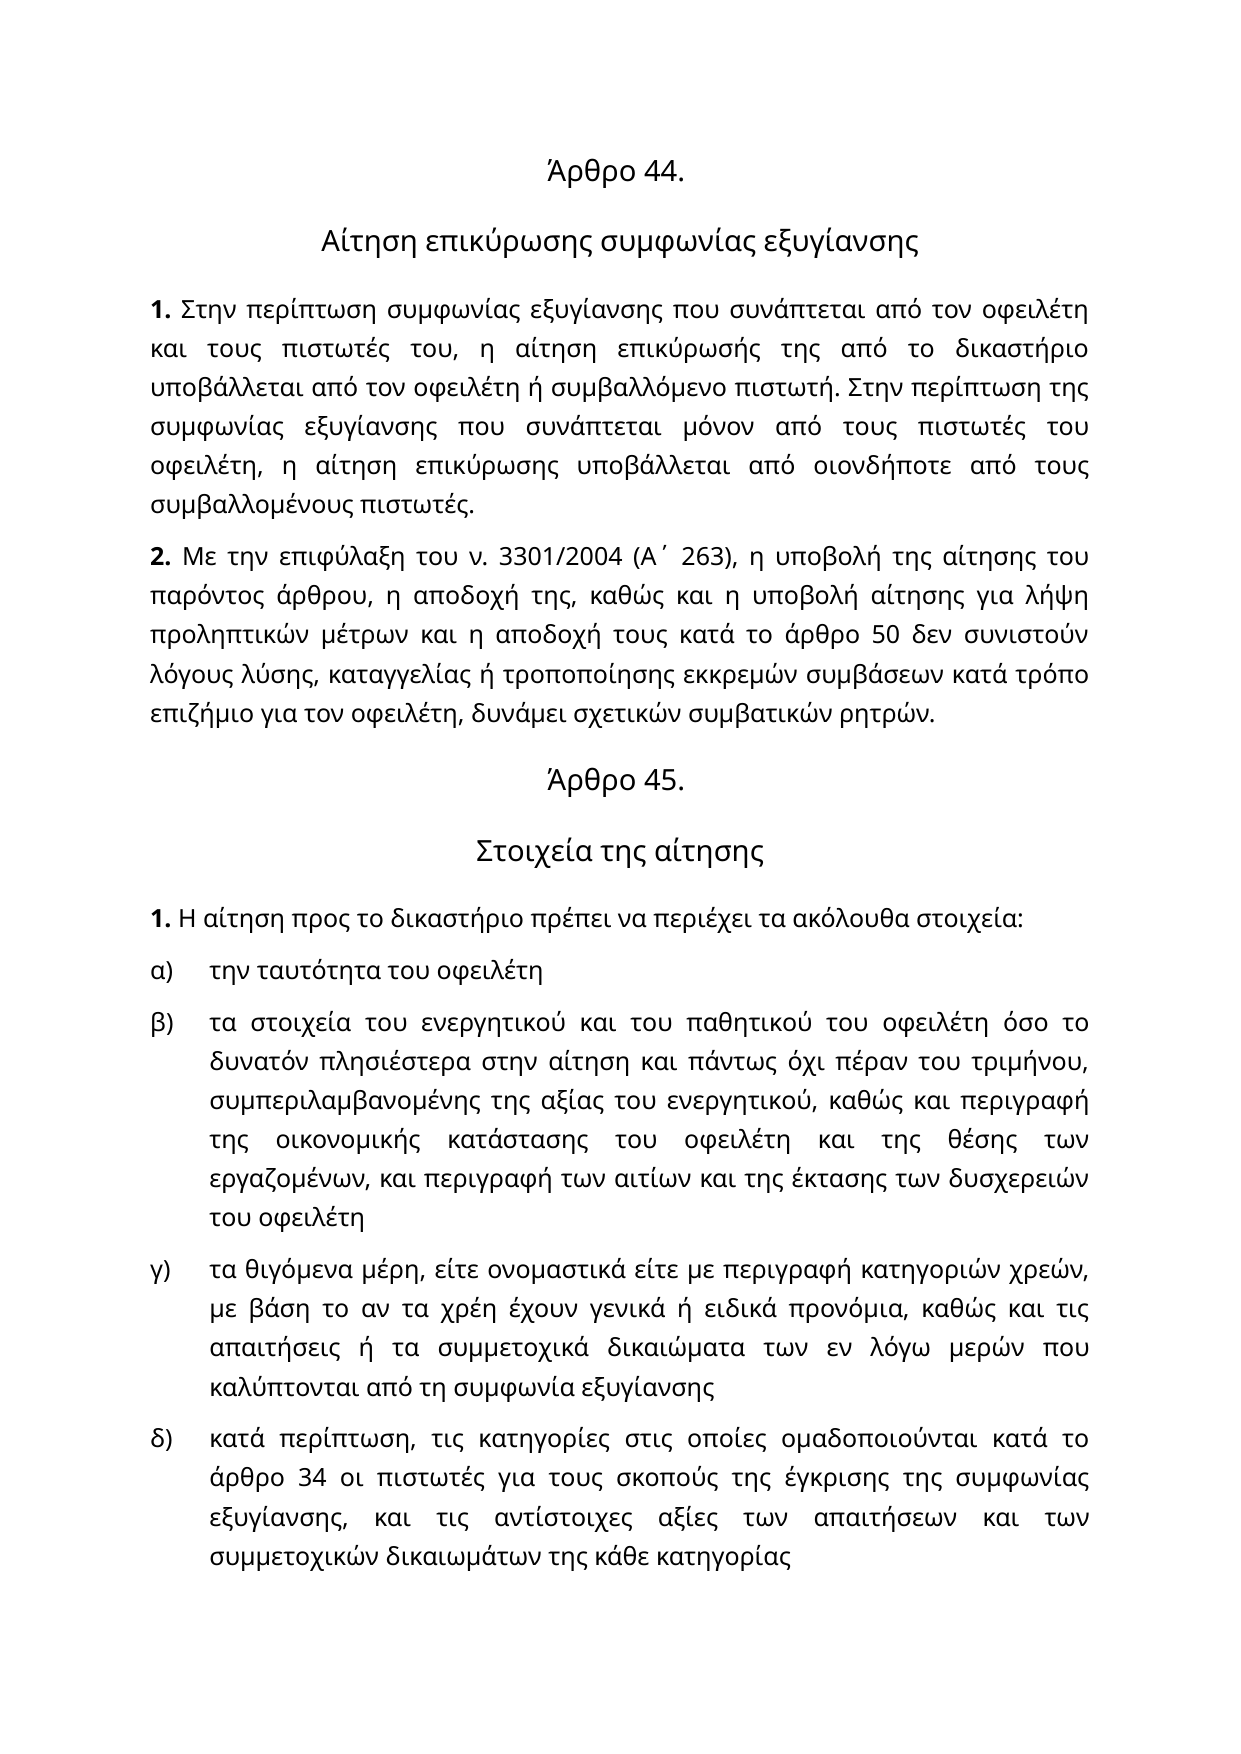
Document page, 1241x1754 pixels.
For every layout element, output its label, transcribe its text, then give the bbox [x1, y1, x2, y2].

text 1. Η αίτηση προς το δικαστήριο πρέπει να περιέχει τα ακόλουθα στοιχεία: [150, 901, 1090, 935]
subtitle Αίτηση επικύρωσης συμφωνίας εξυγίανσης [150, 221, 1090, 260]
text 2. Με την επιφύλαξη του ν. 3301/2004 (Α΄ 263), η υποβολή της αίτησης του παρόντος άρθρου, η αποδοχή της, καθώς και η υποβολή αίτησης για λήψη προληπτικών μέτρων και η αποδοχή τους κατά το άρθρο 50 δεν συνιστούν λόγους λύσης, καταγγελίας ή τροποποίησης εκκρεμών συμβάσεων κατά τρόπο επιζήμιο για τον οφειλέτη, δυνάμει σχετικών συμβατικών ρητρών. [150, 539, 1090, 729]
list γ) τα θιγόμενα μέρη, είτε ονομαστικά είτε με περιγραφή κατηγοριών χρεών, με βάση το αν τα χρέη έχουν γενικά ή ειδικά προνόμια, καθώς και τις απαιτήσεις ή τα συμμετοχικά δικαιώματα των εν λόγω μερών που καλύπτονται από τη συμφωνία εξυγίανσης [150, 1252, 1090, 1403]
subtitle Άρθρο 45. [150, 759, 1090, 799]
subtitle Άρθρο 44. [150, 150, 1090, 190]
list β) τα στοιχεία του ενεργητικού και του παθητικού του οφειλέτη όσο το δυνατόν πλησιέστερα στην αίτηση και πάντως όχι πέραν του τριμήνου, συμπεριλαμβανομένης της αξίας του ενεργητικού, καθώς και περιγραφή της οικονομικής κατάστασης του οφειλέτη και της θέσης των εργαζομένων, και περιγραφή των αιτίων και της έκτασης των δυσχερειών του οφειλέτη [150, 1004, 1090, 1234]
subtitle Στοιχεία της αίτησης [150, 830, 1090, 870]
list δ) κατά περίπτωση, τις κατηγορίες στις οποίες ομαδοποιούνται κατά το άρθρο 34 οι πιστωτές για τους σκοπούς της έγκρισης της συμφωνίας εξυγίανσης, και τις αντίστοιχες αξίες των απαιτήσεων και των συμμετοχικών δικαιωμάτων της κάθε κατηγορίας [150, 1421, 1090, 1572]
list α) την ταυτότητα του οφειλέτη [150, 952, 1090, 987]
text 1. Στην περίπτωση συμφωνίας εξυγίανσης που συνάπτεται από τον οφειλέτη και τους πιστωτές του, η αίτηση επικύρωσής της από το δικαστήριο υποβάλλεται από τον οφειλέτη ή συμβαλλόμενο πιστωτή. Στην περίπτωση της συμφωνίας εξυγίανσης που συνάπτεται μόνον από τους πιστωτές του οφειλέτη, η αίτηση επικύρωσης υποβάλλεται από οιονδήποτε από τους συμβαλλομένους πιστωτές. [150, 291, 1090, 521]
